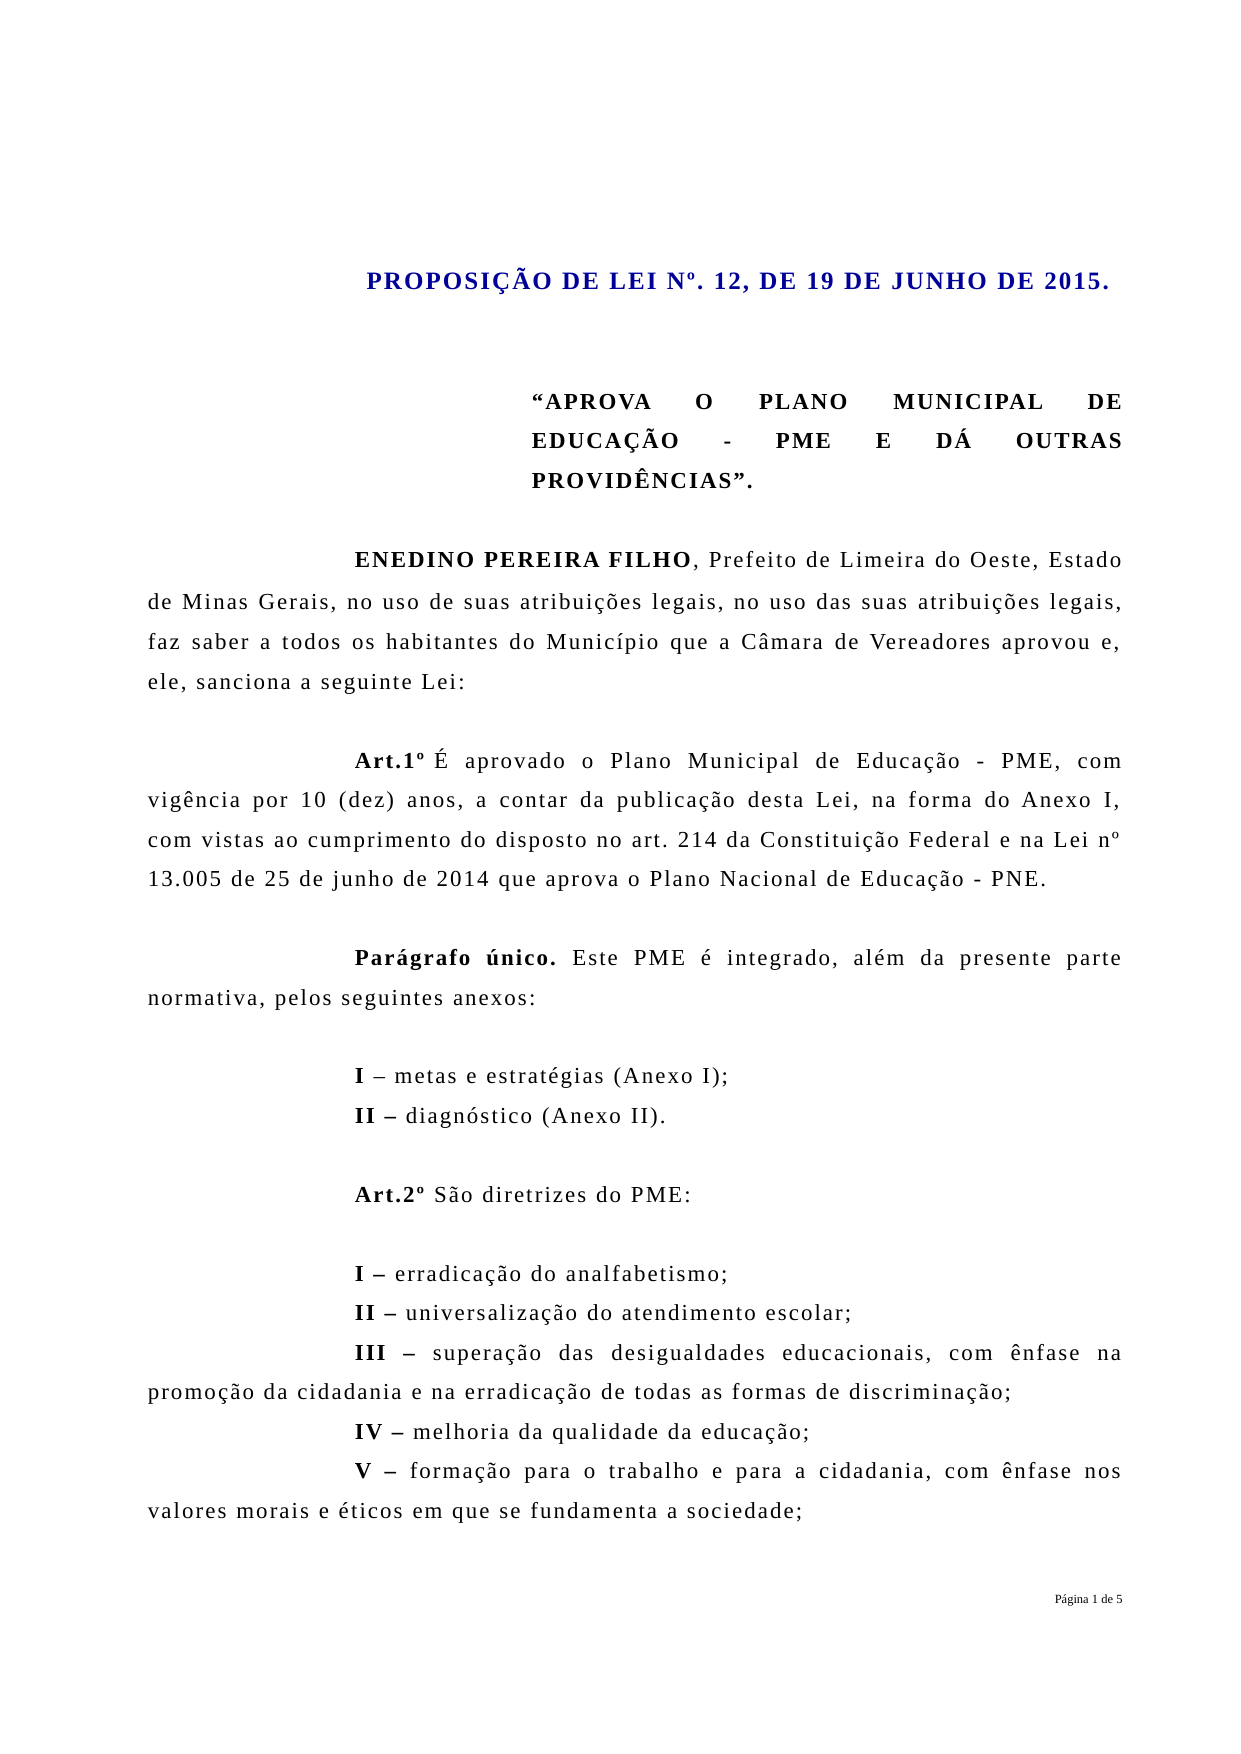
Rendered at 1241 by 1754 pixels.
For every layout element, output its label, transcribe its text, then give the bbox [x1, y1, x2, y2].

text I – metas e estratégias (Anexo I); [148, 1063, 1122, 1089]
text III – superação das desigualdades educacionais, com ênfase na promoção da cidadania e na erradicação de todas as formas de discriminação; [148, 1339, 1122, 1405]
text II – diagnóstico (Anexo II). [148, 1102, 1122, 1128]
text II – universalização do atendimento escolar; [148, 1299, 1122, 1326]
text Parágrafo único. Este PME é integrado, além da presente parte normativa, pelos seguintes anexos: [148, 944, 1122, 1010]
text ENEDINO PEREIRA FILHO, Prefeito de Limeira do Oeste, Estado de Minas Gerais, no uso de suas atribuições legais, no uso das suas atribuições legais, faz saber a todos os habitantes do Município que a Câmara de Vereadores aprovou e, ele, sanciona a seguinte Lei: [148, 546, 1122, 694]
text “APROVA O PLANO MUNICIPAL DE EDUCAÇÃO - PME E DÁ OUTRAS PROVIDÊNCIAS”. [532, 388, 1122, 493]
text I – erradicação do analfabetismo; [148, 1260, 1122, 1286]
text V – formação para o trabalho e para a cidadania, com ênfase nos valores morais e éticos em que se fundamenta a sociedade; [148, 1457, 1122, 1523]
text IV – melhoria da qualidade da educação; [148, 1418, 1122, 1444]
text Art.1º É aprovado o Plano Municipal de Educação - PME, com vigência por 10 (dez) anos, a contar da publicação desta Lei, na forma do Anexo I, com vistas ao cumprimento do disposto no art. 214 da Constituição Federal e na Lei nº 13.005 de 25 de junho de 2014 que aprova o Plano Nacional de Educação - PNE. [148, 747, 1122, 892]
text PROPOSIÇÃO DE LEI Nº. 12, DE 19 DE JUNHO DE 2015. [148, 266, 1122, 294]
text Art.2º São diretrizes do PME: [148, 1181, 1122, 1207]
